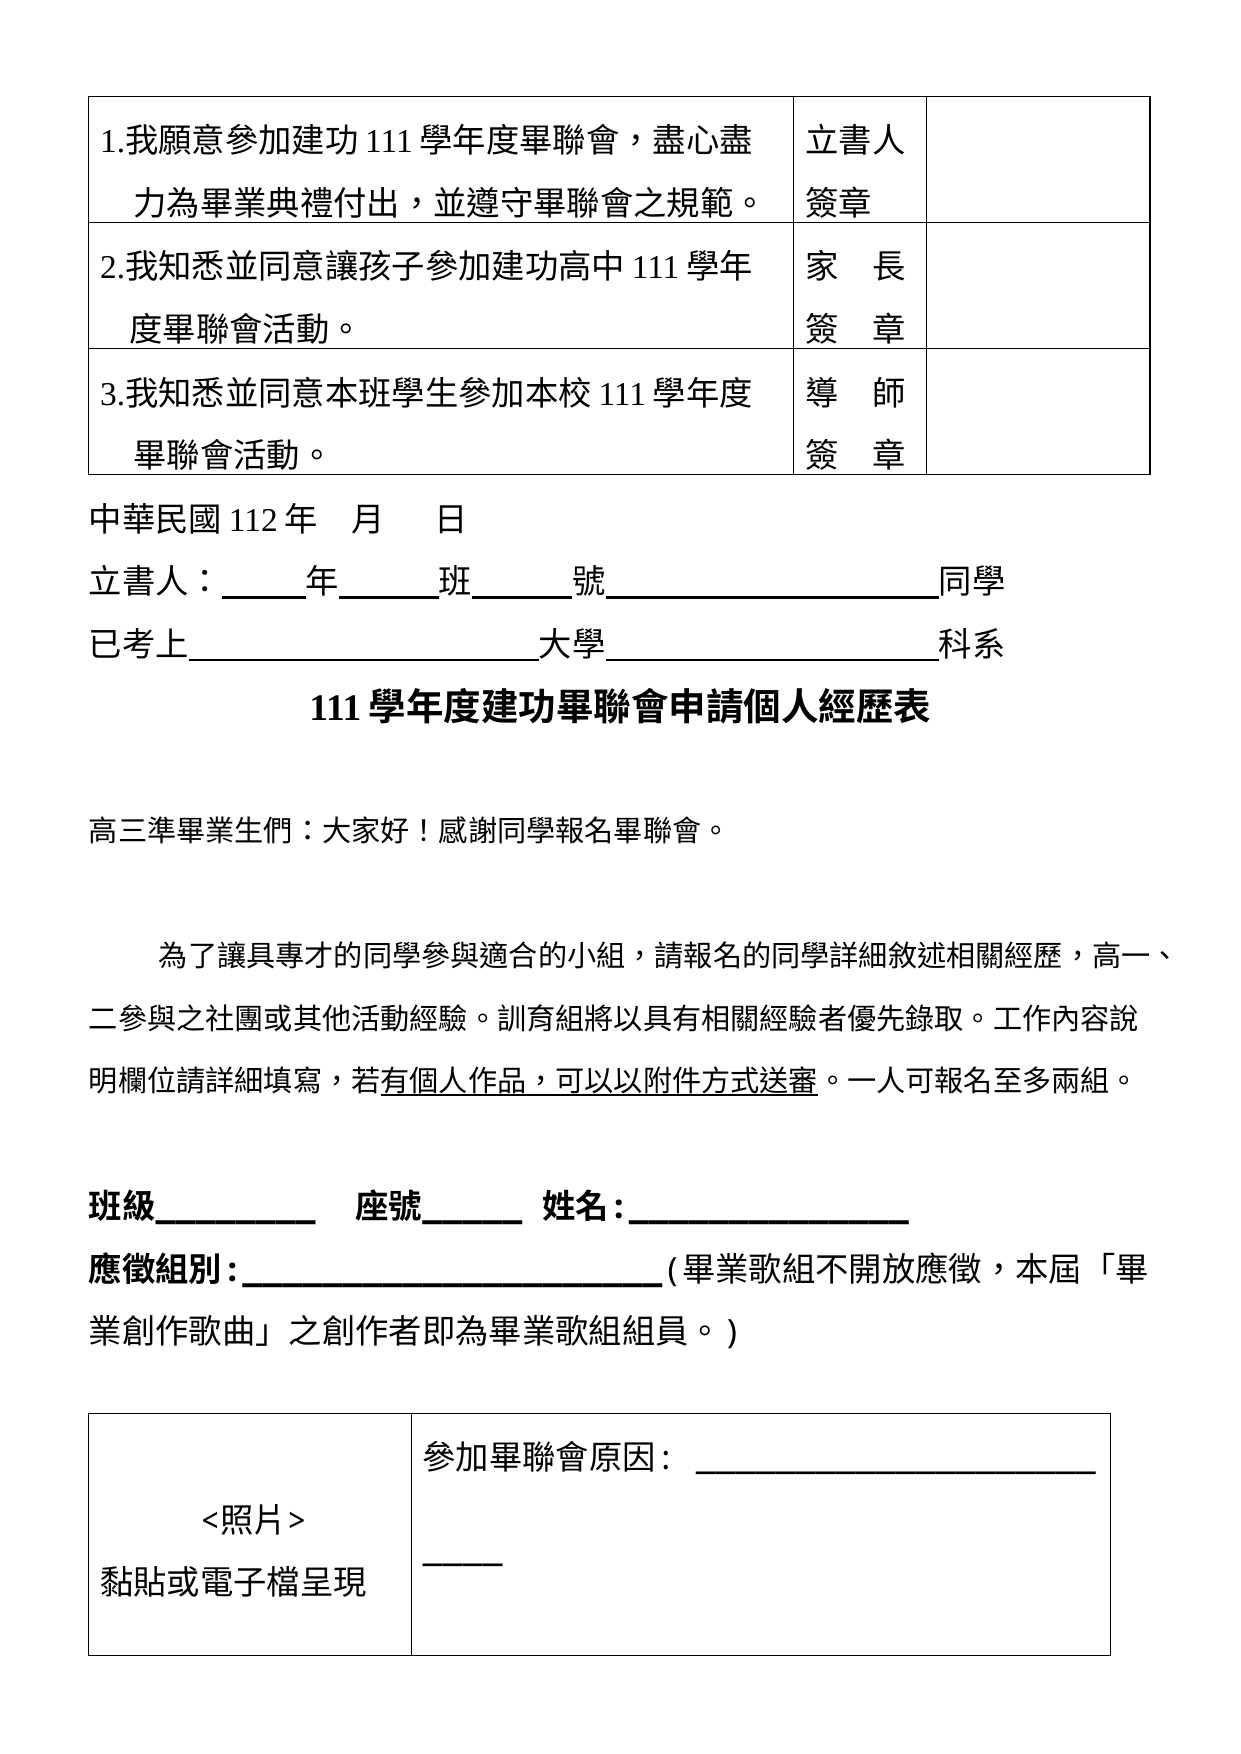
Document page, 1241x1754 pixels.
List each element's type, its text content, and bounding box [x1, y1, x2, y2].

table_header [927, 97, 1149, 222]
table_cell [927, 223, 1149, 348]
table_header 立書人簽章 [794, 97, 926, 222]
table_header 1.我願意參加建功111學年度畢聯會，盡心盡力為畢業典禮付出，並遵守畢聯會之規範。 [89, 97, 793, 222]
table_header <照片> 黏貼或電子檔呈現 [89, 1414, 411, 1655]
text 高三準畢業生們：大家好！感謝同學報名畢聯會。 [89, 787, 1152, 850]
text 班級________ 座號_____ 姓名:______________ [89, 1162, 1152, 1225]
text 立書人： 年 班 號 同學 [89, 537, 1152, 600]
text 為了讓具專才的同學參與適合的小組，請報名的同學詳細敘述相關經歷，高一、二參與之社團或其他活動經驗。訓育組將以具有相關經驗者優先錄取。工作內容說明欄位請詳細填寫，若有個人作品，可以以附件方式送審。一人可報名至多兩組。 [89, 912, 1152, 1100]
table_cell 2.我知悉並同意讓孩子參加建功高中111學年度畢聯會活動。 [89, 223, 793, 348]
text 已考上 大學 科系 [89, 600, 1152, 662]
text 中華民國112年 月 日 [89, 475, 1152, 537]
table_header 參加畢聯會原因: ________________________ [412, 1414, 1110, 1655]
table_cell 3.我知悉並同意本班學生參加本校111學年度畢聯會活動。 [89, 349, 793, 474]
text 111學年度建功畢聯會申請個人經歷表 [89, 662, 1152, 725]
table_cell 導 師 簽 章 [794, 349, 926, 474]
table_cell [927, 349, 1149, 474]
table_cell 家 長 簽 章 [794, 223, 926, 348]
text 應徵組別:_____________________(畢業歌組不開放應徵，本屆「畢業創作歌曲」之創作者即為畢業歌組組員。) [89, 1225, 1152, 1350]
